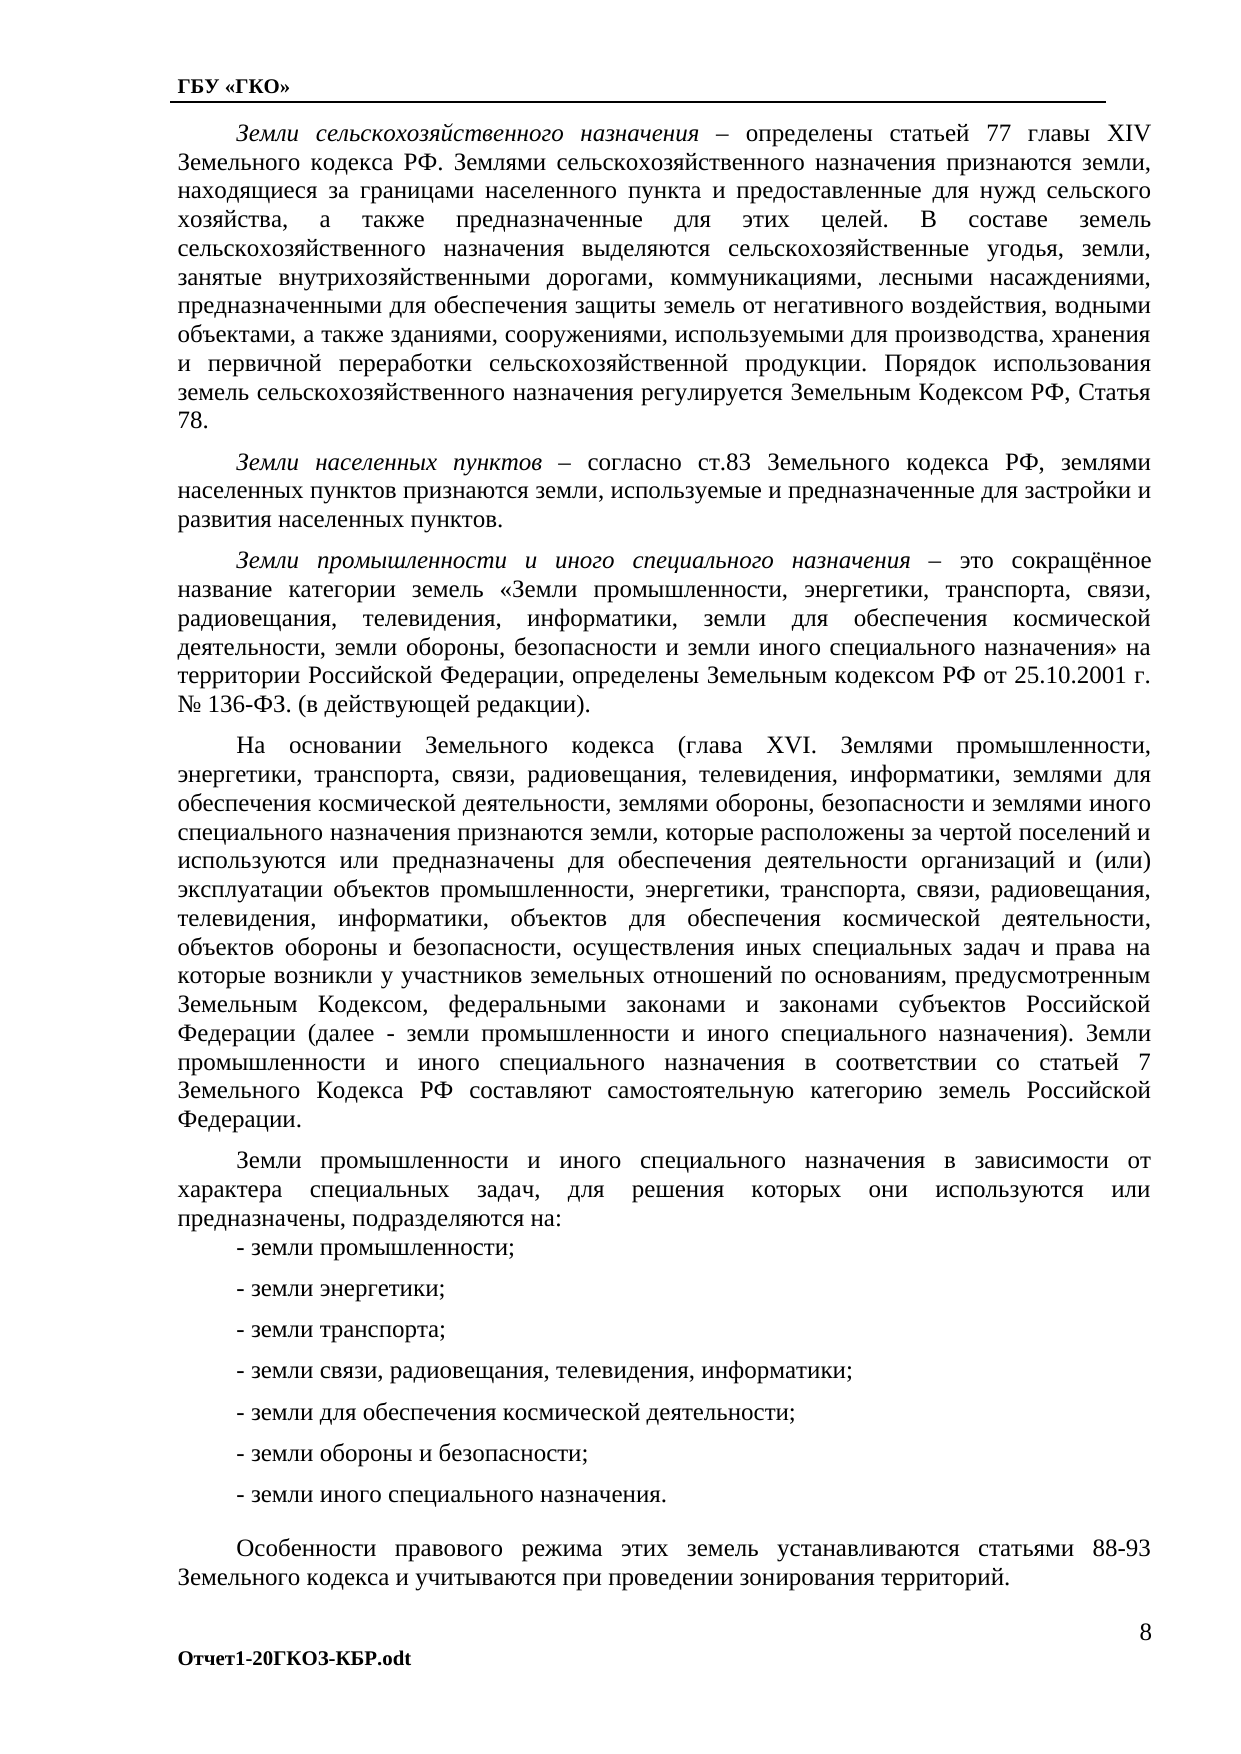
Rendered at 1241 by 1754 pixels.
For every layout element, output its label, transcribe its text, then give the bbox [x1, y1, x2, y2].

text - земли энергетики; [177, 1273, 1152, 1302]
text Земли сельскохозяйственного назначения – определены статьей 77 главы XIV Земельного кодекса РФ. Землями сельскохозяйственного назначения признаются земли, находящиеся за границами населенного пункта и предоставленные для нужд сельского хозяйства, а также предназначенные для этих целей. В составе земель сельскохозяйственного назначения выделяются сельскохозяйственные угодья, земли, занятые внутрихозяйственными дорогами, коммуникациями, лесными насаждениями, предназначенными для обеспечения защиты земель от негативного воздействия, водными объектами, а также зданиями, сооружениями, используемыми для производства, хранения и первичной переработки сельскохозяйственной продукции. Порядок использования земель сельскохозяйственного назначения регулируется Земельным Кодексом РФ, Статья 78. [177, 118, 1152, 434]
text - земли промышленности; [177, 1232, 1152, 1261]
text Земли населенных пунктов – согласно ст.83 Земельного кодекса РФ, землями населенных пунктов признаются земли, используемые и предназначенные для застройки и развития населенных пунктов. [177, 447, 1152, 533]
text На основании Земельного кодекса (глава XVI. Землями промышленности, энергетики, транспорта, связи, радиовещания, телевидения, информатики, землями для обеспечения космической деятельности, землями обороны, безопасности и землями иного специального назначения признаются земли, которые расположены за чертой поселений и используются или предназначены для обеспечения деятельности организаций и (или) эксплуатации объектов промышленности, энергетики, транспорта, связи, радиовещания, телевидения, информатики, объектов для обеспечения космической деятельности, объектов обороны и безопасности, осуществления иных специальных задач и права на которые возникли у участников земельных отношений по основаниям, предусмотренным Земельным Кодексом, федеральными законами и законами субъектов Российской Федерации (далее - земли промышленности и иного специального назначения). Земли промышленности и иного специального назначения в соответствии со статьей 7 Земельного Кодекса РФ составляют самостоятельную категорию земель Российской Федерации. [177, 731, 1152, 1133]
text - земли связи, радиовещания, телевидения, информатики; [177, 1356, 1152, 1384]
text Земли промышленности и иного специального назначения в зависимости от характера специальных задач, для решения которых они используются или предназначены, подразделяются на: [177, 1146, 1152, 1232]
text - земли транспорта; [177, 1314, 1152, 1343]
text Земли промышленности и иного специального назначения – это сокращённое название категории земель «Земли промышленности, энергетики, транспорта, связи, радиовещания, телевидения, информатики, земли для обеспечения космической деятельности, земли обороны, безопасности и земли иного специального назначения» на территории Российской Федерации, определены Земельным кодексом РФ от 25.10.2001 г. № 136-ФЗ. (в действующей редакции). [177, 546, 1152, 718]
text - земли для обеспечения космической деятельности; [177, 1397, 1152, 1426]
text - земли иного специального назначения. [177, 1479, 1152, 1508]
text - земли обороны и безопасности; [177, 1438, 1152, 1467]
text Особенности правового режима этих земель устанавливаются статьями 88-93 Земельного кодекса и учитываются при проведении зонирования территорий. [177, 1533, 1152, 1591]
